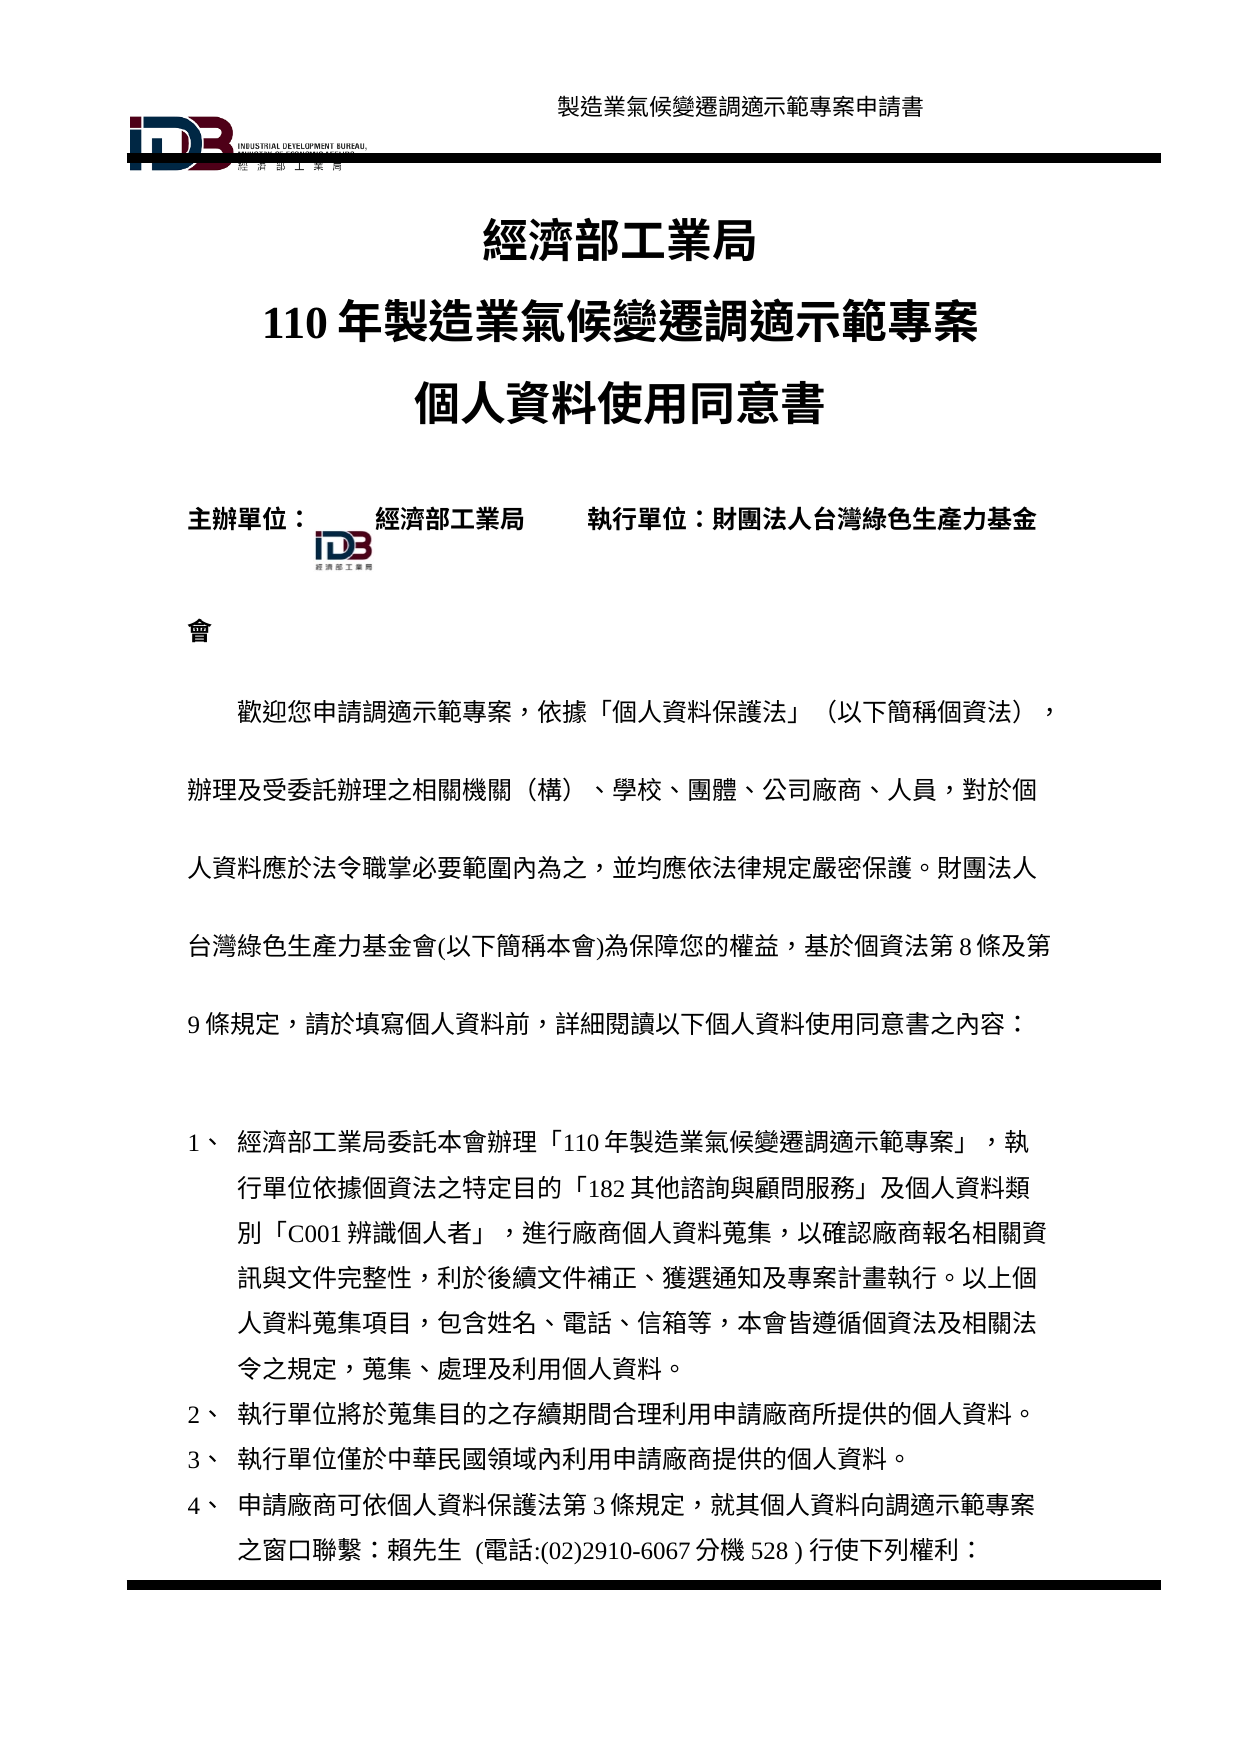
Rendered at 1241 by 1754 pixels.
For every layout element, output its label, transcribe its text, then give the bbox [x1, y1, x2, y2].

text 個人資料使用同意書 [187, 400, 1053, 425]
list 執行單位將於蒐集目的之存續期間合理利用申請廠商所提供的個人資料。 [187, 1394, 1053, 1431]
list 申請廠商可依個人資料保護法第3條規定，就其個人資料向調適示範專案之窗口聯繫：賴先生 (電話:(02)2910-6067分機528 ) 行使下列權利： [187, 1485, 1053, 1567]
text 110年製造業氣候變遷調適示範專案 [187, 319, 1053, 344]
text 歡迎您申請調適示範專案，依據「個人資料保護法」（以下簡稱個資法），辦理及受委託辦理之相關機關（構）、學校、團體、公司廠商、人員，對於個人資料應於法令職掌必要範圍內為之，並均應依法律規定嚴密保護。財團法人台灣綠色生產力基金會(以下簡稱本會)為保障您的權益，基於個資法第8條及第9條規定，請於填寫個人資料前，詳細閱讀以下個人資料使用同意書之內容： [187, 669, 1053, 1044]
text 主辦單位：經濟部工業局 執行單位：財團法人台灣綠色生產力基金會 [187, 463, 1053, 650]
list 執行單位僅於中華民國領域內利用申請廠商提供的個人資料。 [187, 1440, 1053, 1476]
text 經濟部工業局 [187, 238, 1053, 263]
list 經濟部工業局委託本會辦理「110年製造業氣候變遷調適示範專案」，執行單位依據個資法之特定目的「182其他諮詢與顧問服務」及個人資料類別「C001辨識個人者」，進行廠商個人資料蒐集，以確認廠商報名相關資訊與文件完整性，利於後續文件補正、獲選通知及專案計畫執行。以上個人資料蒐集項目，包含姓名、電話、信箱等，本會皆遵循個資法及相關法令之規定，蒐集、處理及利用個人資料。 [187, 1123, 1053, 1386]
